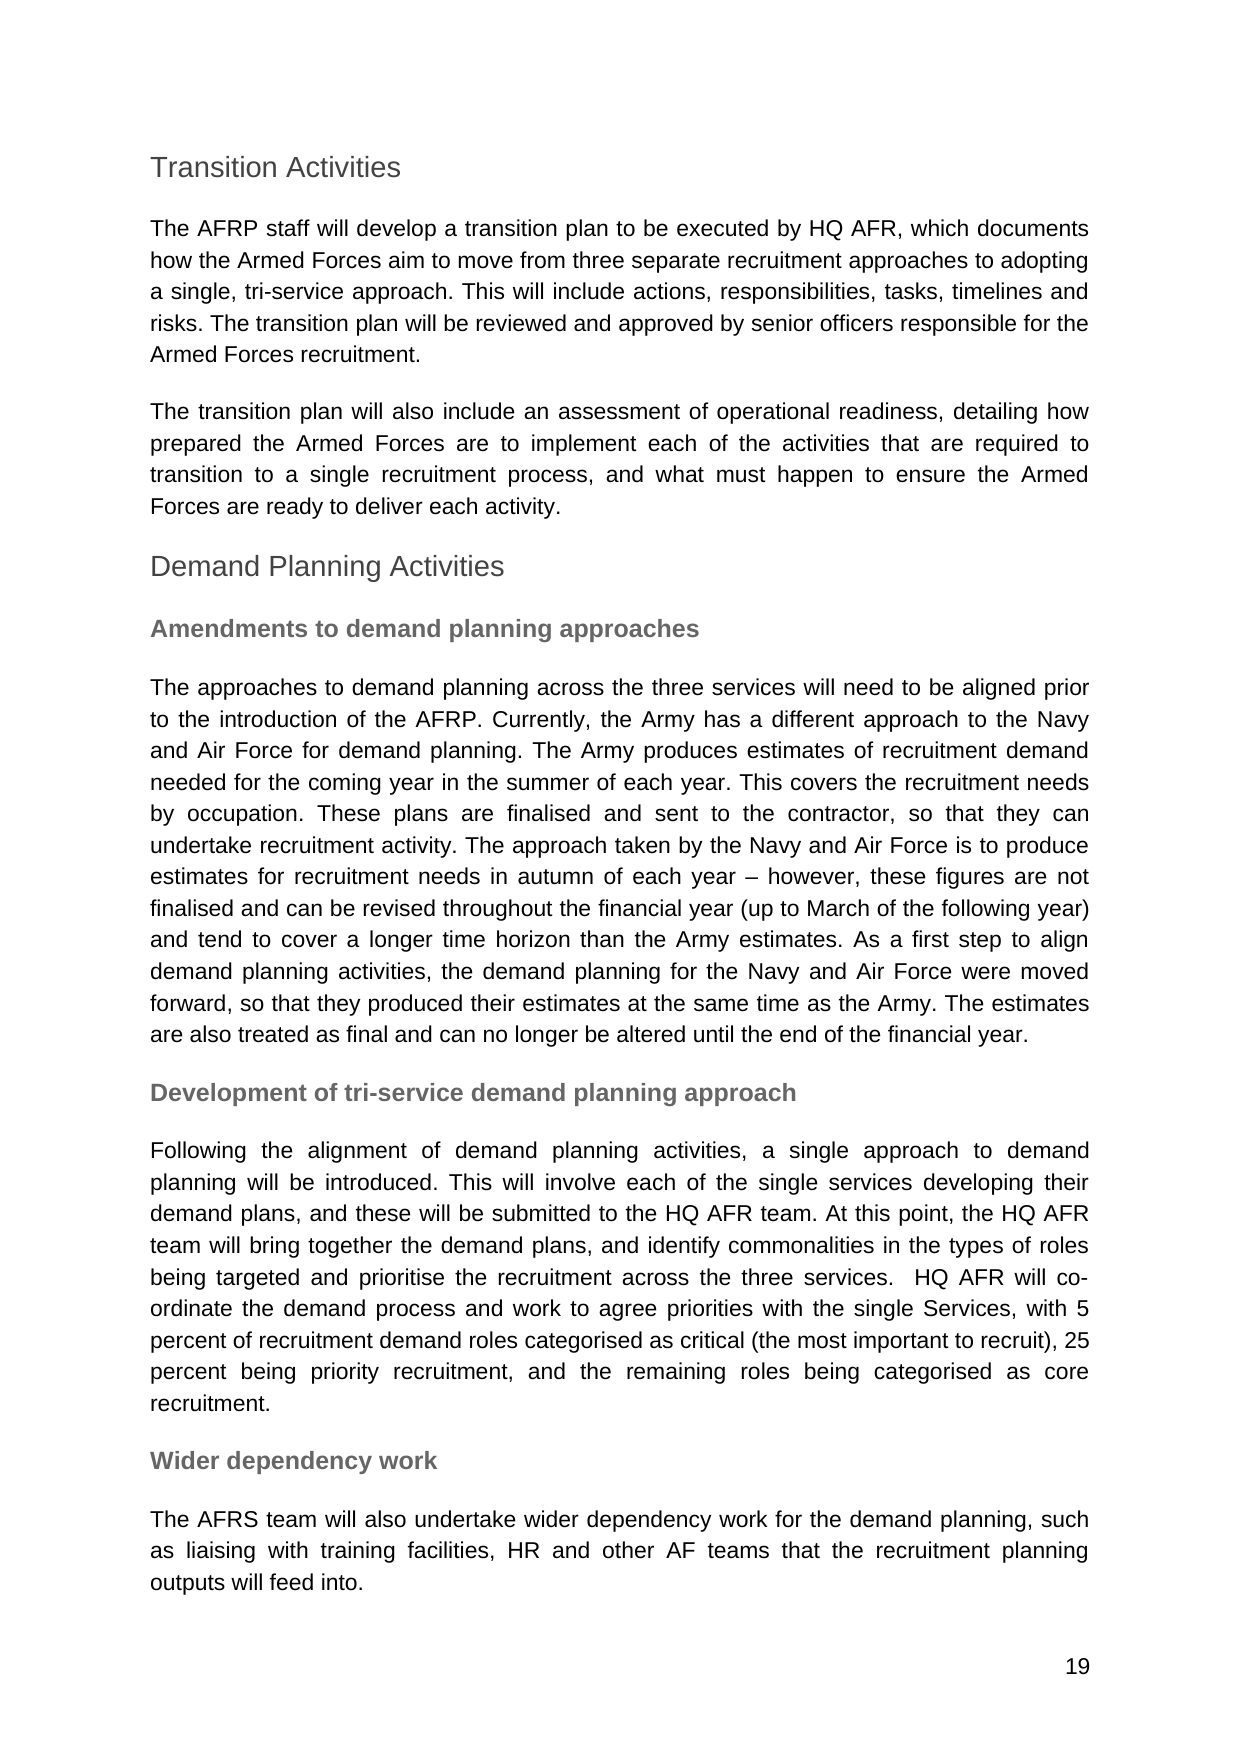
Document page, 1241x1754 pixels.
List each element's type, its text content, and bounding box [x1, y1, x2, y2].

subtitle Development of tri-service demand planning approach [150, 1078, 1090, 1106]
subtitle Transition Activities [150, 150, 1090, 183]
text The AFRP staff will develop a transition plan to be executed by HQ AFR, which documents how the Armed Forces aim to move from three separate recruitment approaches to adopting a single, tri-service approach. This will include actions, responsibilities, tasks, timelines and risks. The transition plan will be reviewed and approved by senior officers responsible for the Armed Forces recruitment. [150, 215, 1090, 368]
text The AFRS team will also undertake wider dependency work for the demand planning, such as liaising with training facilities, HR and other AF teams that the recruitment planning outputs will feed into. [150, 1506, 1090, 1595]
text Following the alignment of demand planning activities, a single approach to demand planning will be introduced. This will involve each of the single services developing their demand plans, and these will be submitted to the HQ AFR team. At this point, the HQ AFR team will bring together the demand plans, and identify commonalities in the types of roles being targeted and prioritise the recruitment across the three services. HQ AFR will co-ordinate the demand process and work to agree priorities with the single Services, with 5 percent of recruitment demand roles categorised as critical (the most important to recruit), 25 percent being priority recruitment, and the remaining roles being categorised as core recruitment. [150, 1137, 1090, 1416]
text The approaches to demand planning across the three services will need to be aligned prior to the introduction of the AFRP. Currently, the Army has a different approach to the Navy and Air Force for demand planning. The Army produces estimates of recruitment demand needed for the coming year in the summer of each year. This covers the recruitment needs by occupation. These plans are finalised and sent to the contractor, so that they can undertake recruitment activity. The approach taken by the Navy and Air Force is to produce estimates for recruitment needs in autumn of each year – however, these figures are not finalised and can be revised throughout the financial year (up to March of the following year) and tend to cover a longer time horizon than the Army estimates. As a first step to align demand planning activities, the demand planning for the Navy and Air Force were moved forward, so that they produced their estimates at the same time as the Army. The estimates are also treated as final and can no longer be altered until the end of the financial year. [150, 674, 1090, 1047]
subtitle Demand Planning Activities [150, 549, 1090, 583]
subtitle Amendments to demand planning approaches [150, 614, 1090, 643]
text The transition plan will also include an assessment of operational readiness, detailing how prepared the Armed Forces are to implement each of the activities that are required to transition to a single recruitment process, and what must happen to ensure the Armed Forces are ready to deliver each activity. [150, 398, 1090, 519]
subtitle Wider dependency work [150, 1446, 1090, 1475]
